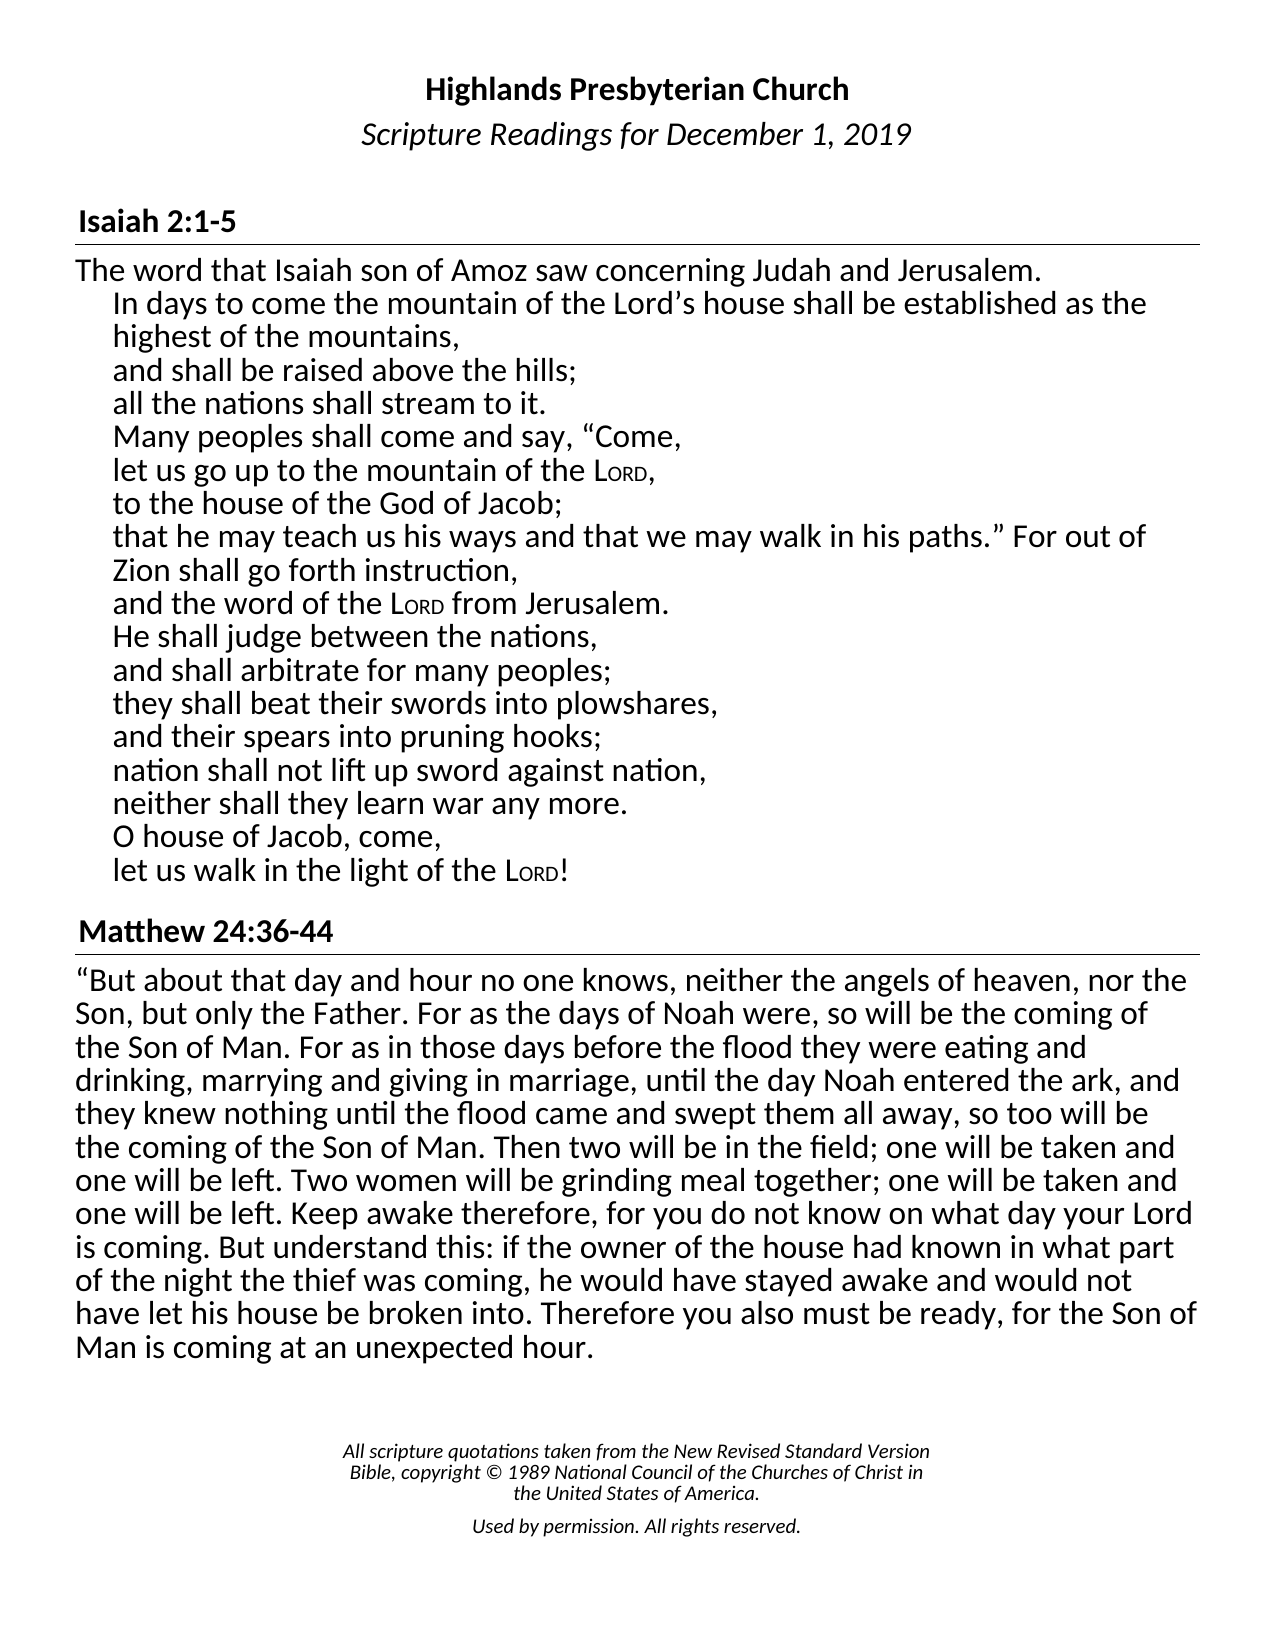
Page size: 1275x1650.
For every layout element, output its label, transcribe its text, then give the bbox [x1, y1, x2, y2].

text The word that Isaiah son of Amoz saw concerning Judah and Jerusalem. In days to come the mountain of the Lord’s house shall be established as the highest of the mountains, and shall be raised above the hills; all the nations shall stream to it. Many peoples shall come and say, “Come, let us go up to the mountain of the Lord, to the house of the God of Jacob; that he may teach us his ways and that we may walk in his paths.” For out of Zion shall go forth instruction, and the word of the Lord from Jerusalem. He shall judge between the nations, and shall arbitrate for many peoples; they shall beat their swords into plowshares, and their spears into pruning hooks; nation shall not lift up sword against nation, neither shall they learn war any more. O house of Jacob, come, let us walk in the light of the Lord! [75, 256, 1200, 889]
text All scripture quotations taken from the New Revised Standard Version Bible, copyright © 1989 National Council of the Churches of Christ in the United States of America. [337, 1443, 937, 1506]
subtitle Isaiah 2:1-5 [75, 204, 1200, 244]
subtitle Scripture Readings for December 1, 2019 [75, 120, 1200, 154]
subtitle Matthew 24:36-44 [75, 914, 1200, 954]
title Highlands Presbyterian Church [75, 75, 1200, 108]
text Used by permission. All rights reserved. [337, 1518, 937, 1539]
text “But about that day and hour no one knows, neither the angels of heaven, nor the Son, but only the Father. For as the days of Noah were, so will be the coming of the Son of Man. For as in those days before the flood they were eating and drinking, marrying and giving in marriage, until the day Noah entered the ark, and they knew nothing until the flood came and swept them all away, so too will be the coming of the Son of Man. Then two will be in the field; one will be taken and one will be left. Two women will be grinding meal together; one will be taken and one will be left. Keep awake therefore, for you do not know on what day your Lord is coming. But understand this: if the owner of the house had known in what part of the night the thief was coming, he would have stayed awake and would not have let his house be broken into. Therefore you also must be ready, for the Son of Man is coming at an unexpected hour. [75, 966, 1200, 1366]
